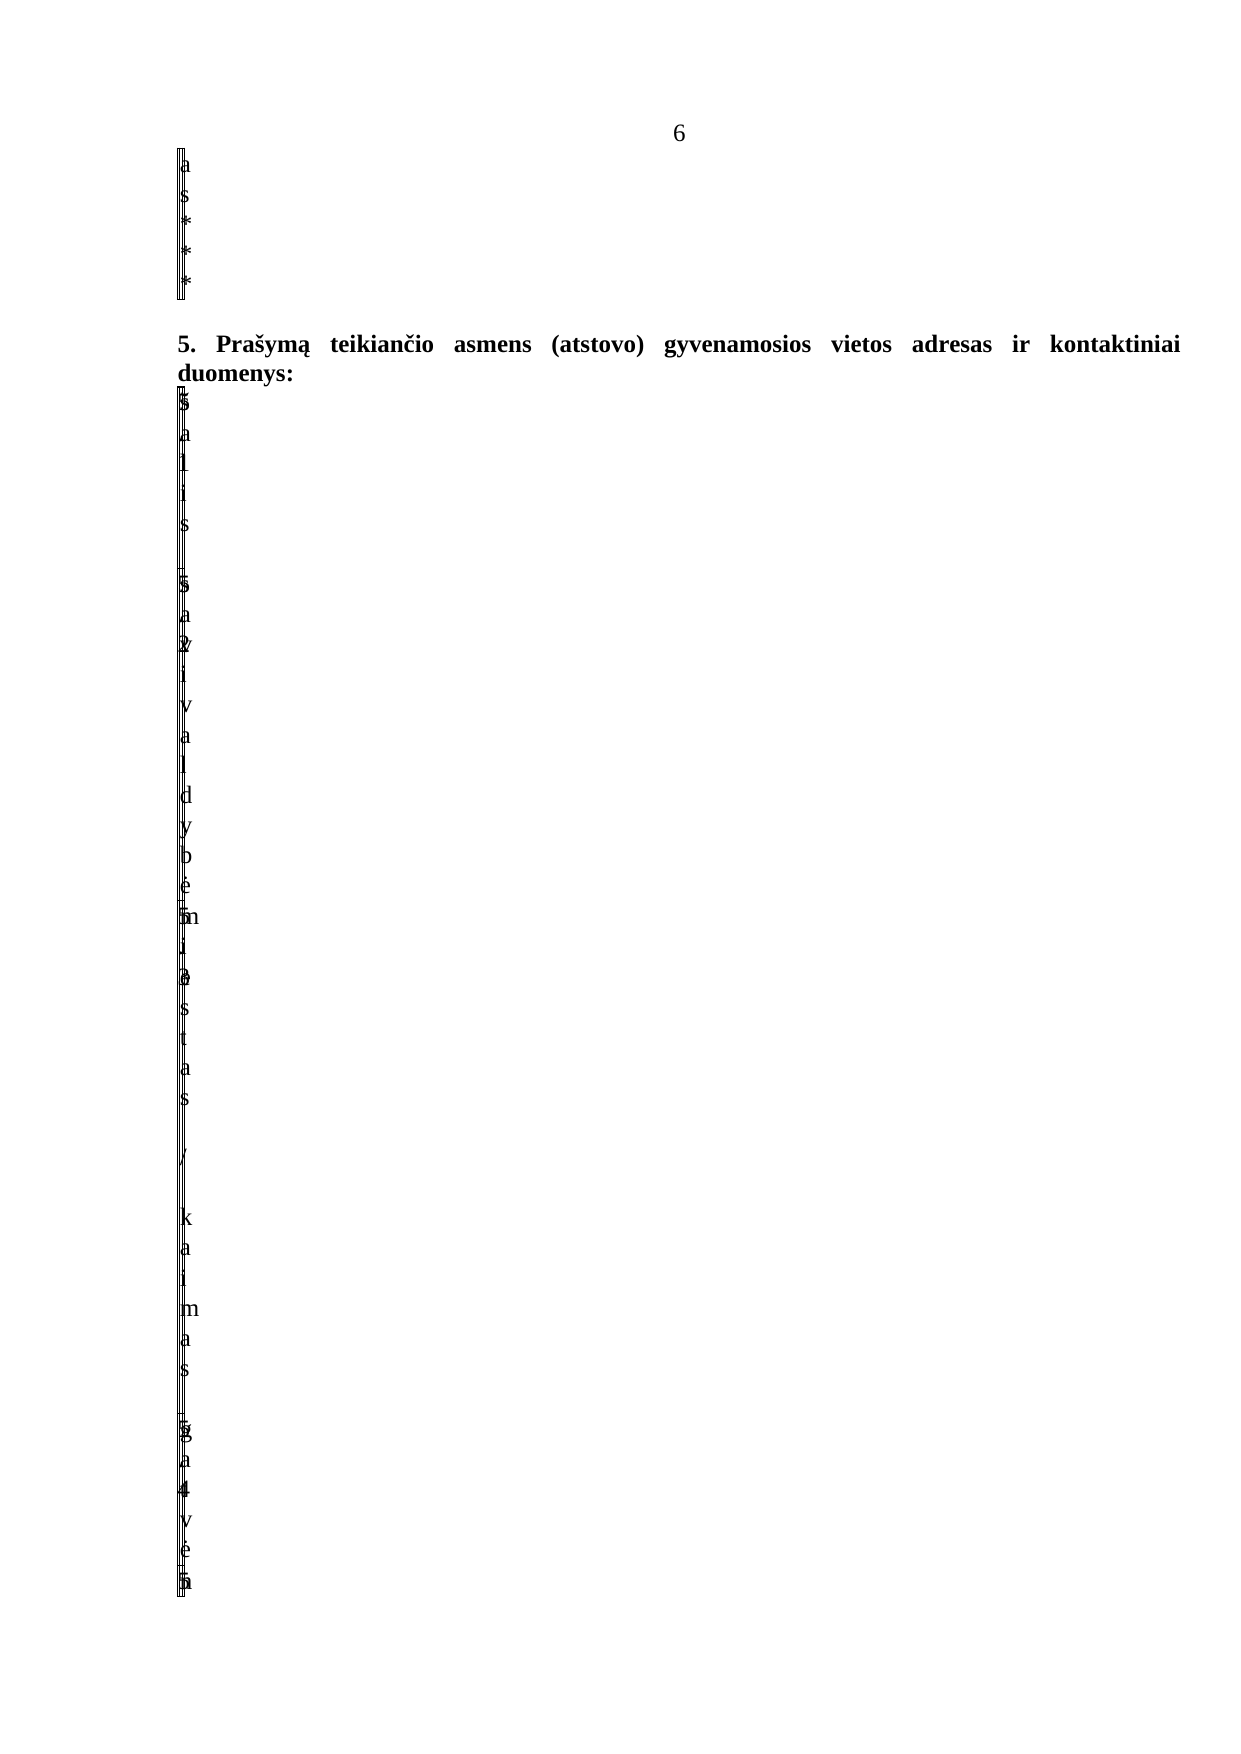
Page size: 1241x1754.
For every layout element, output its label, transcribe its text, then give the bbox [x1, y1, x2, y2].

text 5. Prašymą teikiančio asmens (atstovo) gyvenamosios vietos adresas ir kontaktiniai duomenys: [177, 329, 1181, 386]
